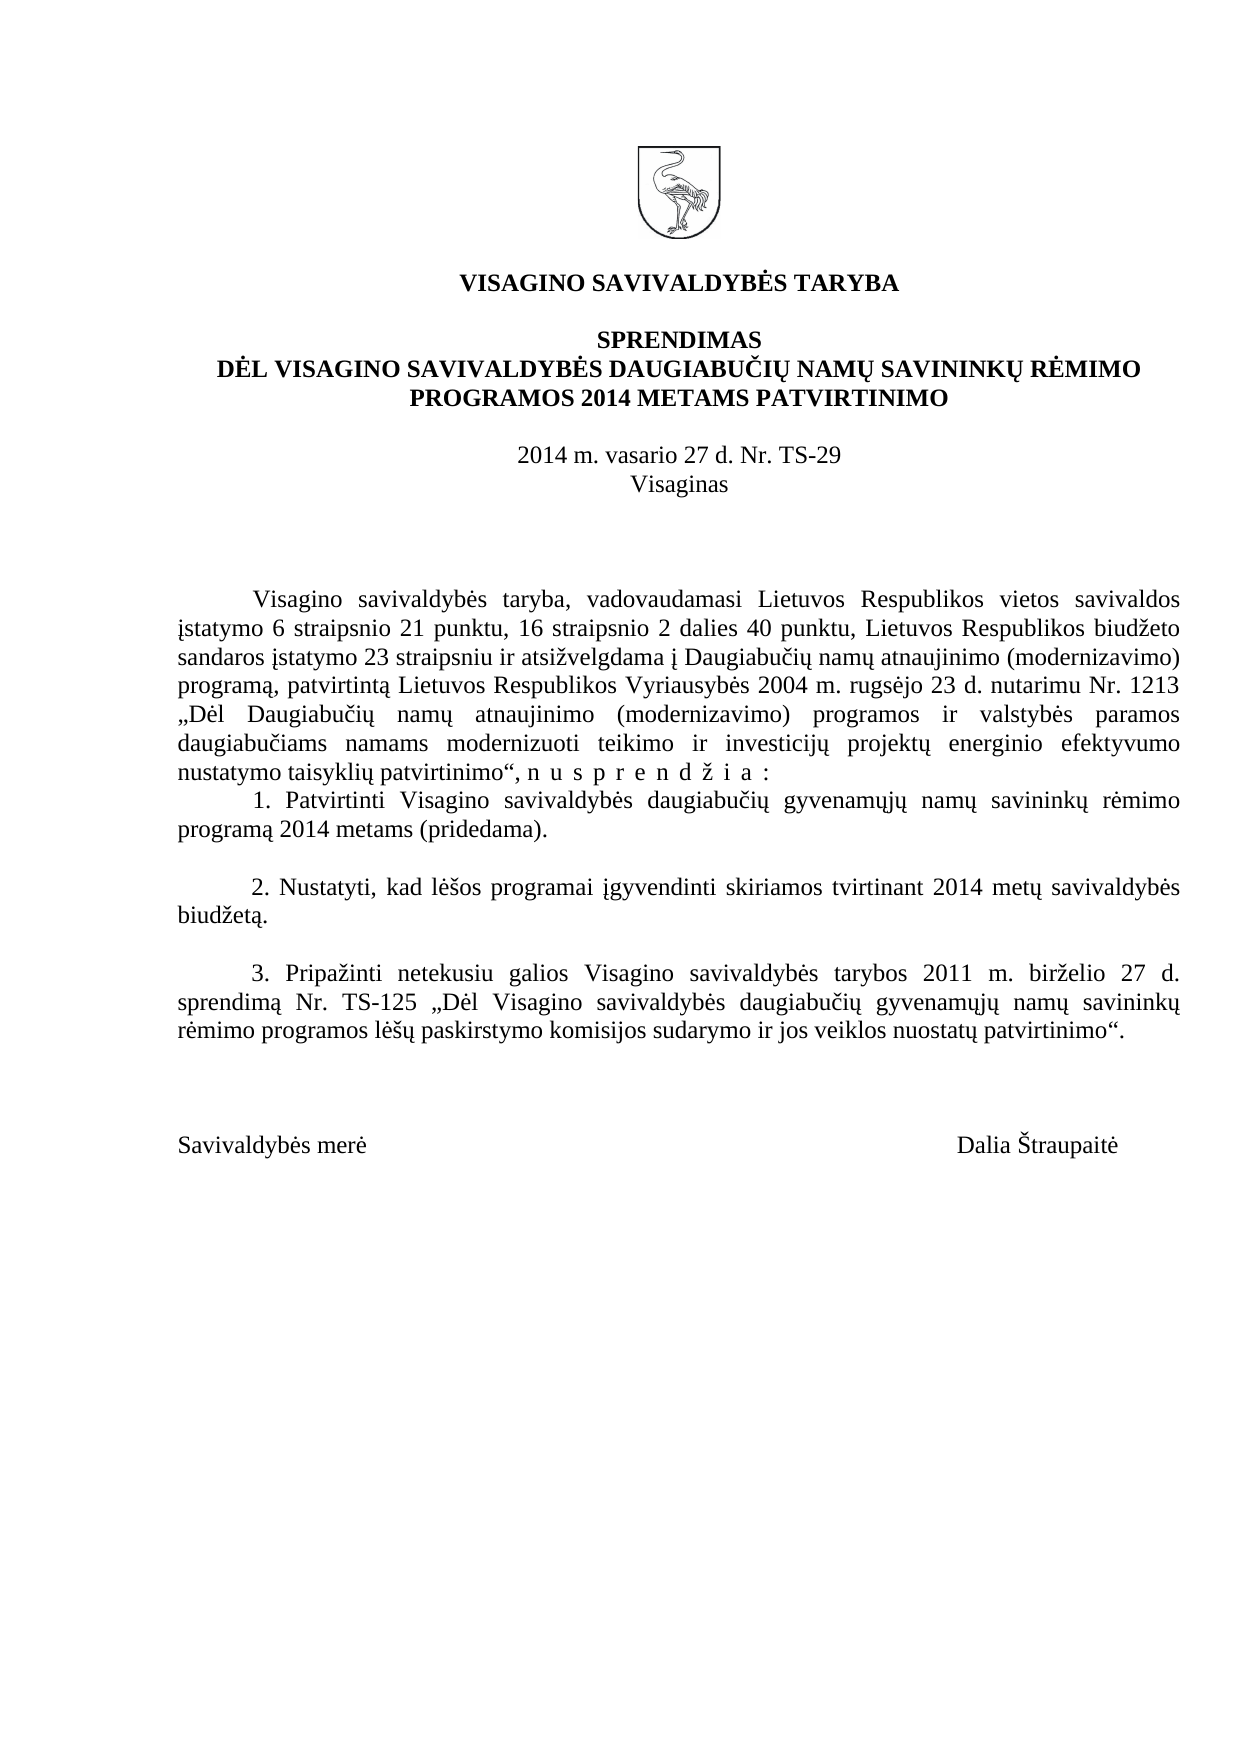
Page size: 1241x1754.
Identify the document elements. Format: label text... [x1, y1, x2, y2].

text Savivaldybės merė Dalia Štraupaitė [177, 1130, 1181, 1159]
text sprendimas [177, 325, 1181, 354]
text Visagino savivaldybės taryba [177, 268, 1181, 297]
text 2. Nustatyti, kad lėšos programai įgyvendinti skiriamos tvirtinant 2014 metų savivaldybės biudžetą. [177, 872, 1181, 929]
text Visagino savivaldybės taryba, vadovaudamasi Lietuvos Respublikos vietos savivaldos įstatymo 6 straipsnio 21 punktu, 16 straipsnio 2 dalies 40 punktu, Lietuvos Respublikos biudžeto sandaros įstatymo 23 straipsniu ir atsižvelgdama į Daugiabučių namų atnaujinimo (modernizavimo) programą, patvirtintą Lietuvos Respublikos Vyriausybės 2004 m. rugsėjo 23 d. nutarimu Nr. 1213 „Dėl Daugiabučių namų atnaujinimo (modernizavimo) programos ir valstybės paramos daugiabučiams namams modernizuoti teikimo ir investicijų projektų energinio efektyvumo nustatymo taisyklių patvirtinimo“, nusprendžia: [177, 584, 1181, 785]
text Visaginas [177, 469, 1181, 498]
text 3. Pripažinti netekusiu galios Visagino savivaldybės tarybos 2011 m. birželio 27 d. sprendimą Nr. TS-125 „Dėl Visagino savivaldybės daugiabučių gyvenamųjų namų savininkų rėmimo programos lėšų paskirstymo komisijos sudarymo ir jos veiklos nuostatų patvirtinimo“. [177, 958, 1181, 1044]
text 1. Patvirtinti Visagino savivaldybės daugiabučių gyvenamųjų namų savininkų rėmimo programą 2014 metams (pridedama). [177, 785, 1181, 843]
text 2014 m. vasario 27 d. Nr. TS-29 [177, 440, 1181, 469]
text Dėl VISAGINO SAVIVALDYBĖS DAUGIABUČIŲ NAMŲ SAVININKŲ RĖMIMO PROGRAMOS 2014 METAMS PATVIRTINIMO [177, 354, 1181, 412]
